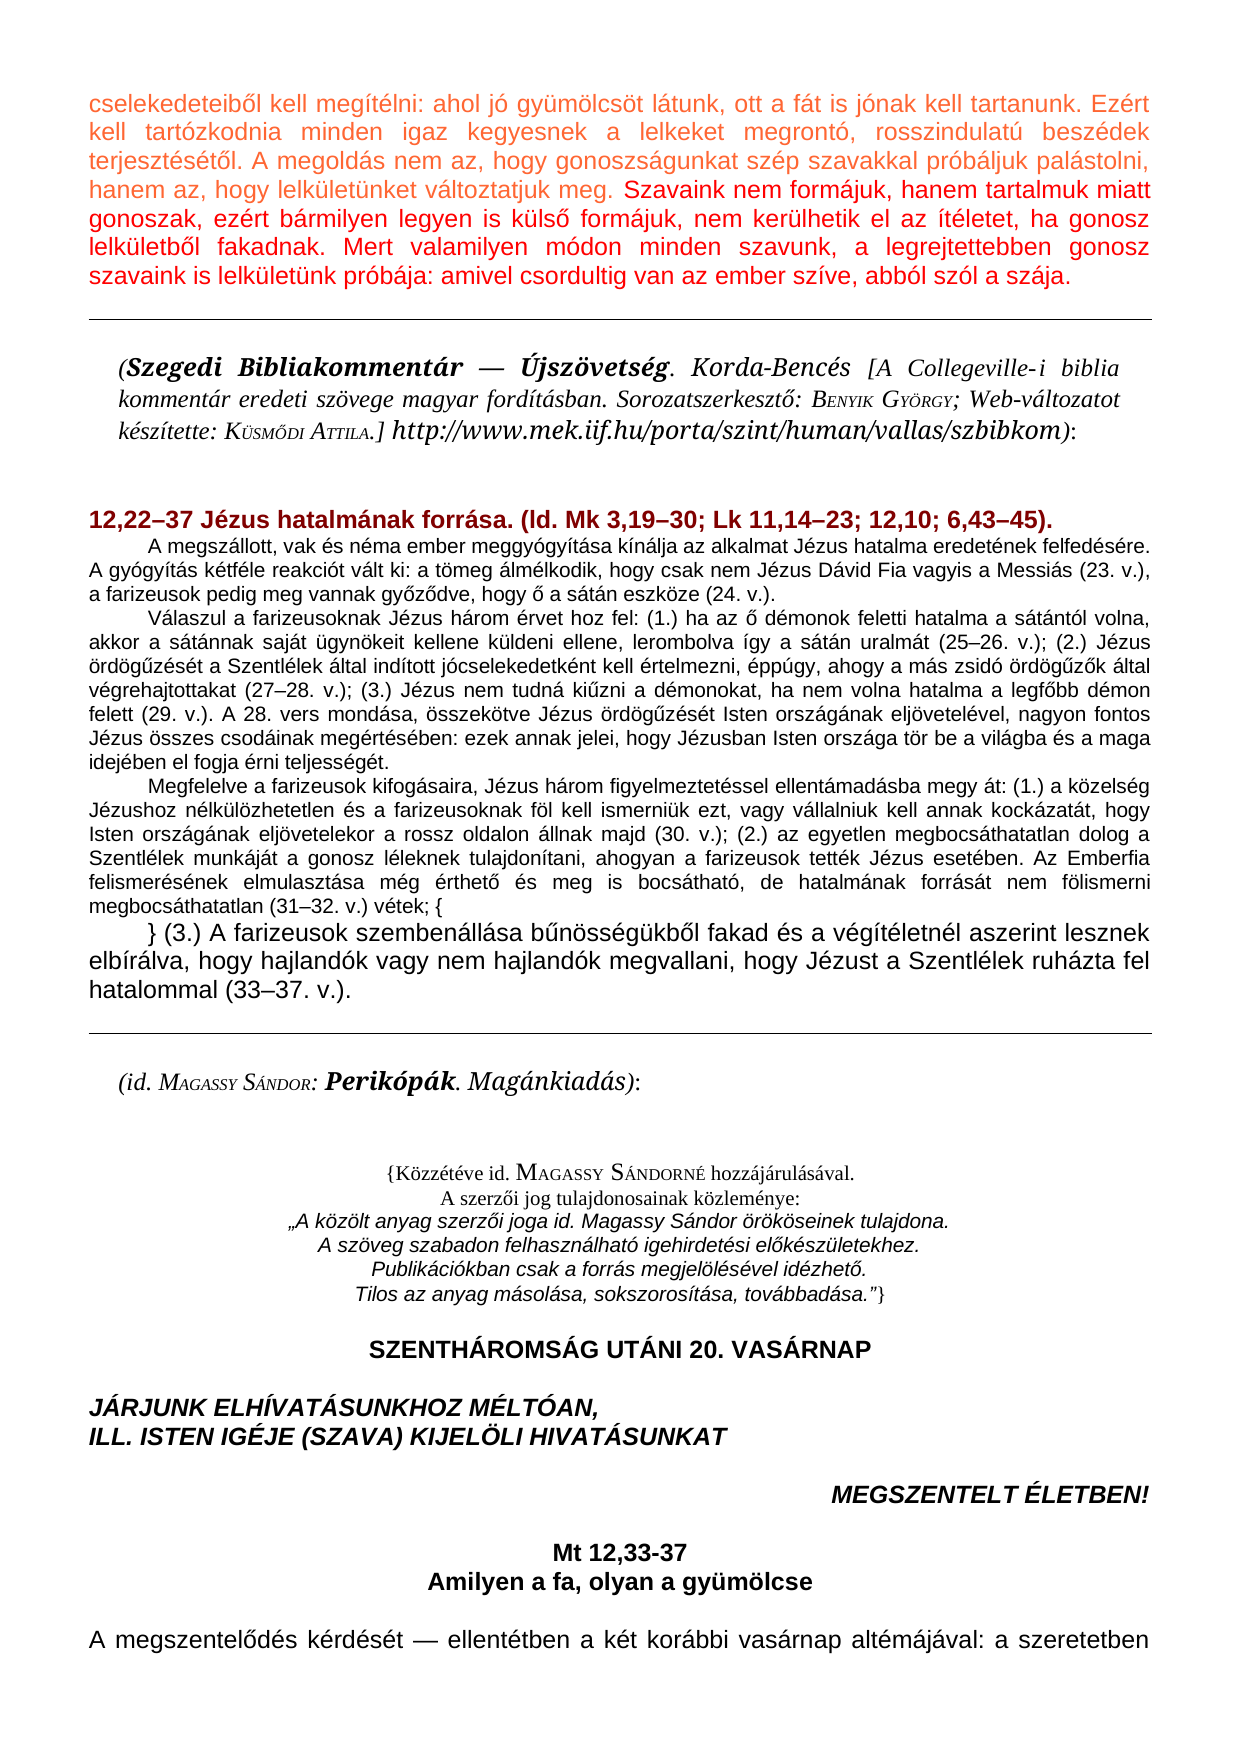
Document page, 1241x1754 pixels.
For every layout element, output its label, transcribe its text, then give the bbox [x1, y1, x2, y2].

text } (3.) A farizeusok szembenállása bűnösségükből fakad és a végítéletnél aszerint lesznek elbírálva, hogy hajlandók vagy nem hajlandók megvallani, hogy Jézust a Szentlélek ruházta fel hatalommal (33–37. v.). [88, 917, 1152, 1004]
text JÁRJUNK ELHÍVATÁSUNKHOZ MÉLTÓAN, ILL. ISTEN IGÉJE (SZAVA) KIJELÖLI HIVATÁSUNKAT [88, 1393, 1152, 1451]
text A megszentelődés kérdését ― ellentétben a két korábbi vasárnap altémájával: a szeretetben [88, 1625, 1152, 1654]
text (id. Magassy Sándor: Perikópák. Magánkiadás): [88, 1034, 1152, 1127]
text MEGSZENTELT ÉLETBEN! [88, 1480, 1152, 1509]
text Mt 12,33-37 Amilyen a fa, olyan a gyümölcse [88, 1538, 1152, 1596]
text 12,22–37 Jézus hatalmának forrása. (ld. Mk 3,19–30; Lk 11,14–23; 12,10; 6,43–45). [88, 505, 1152, 534]
text Megfelelve a farizeusok kifogásaira, Jézus három figyelmeztetéssel ellentámadásba megy át: (1.) a közelség Jézushoz nélkülözhetetlen és a farizeusoknak föl kell ismerniük ezt, vagy vállalniuk kell annak kockázatát, hogy Isten országának eljövetelekor a rossz oldalon állnak majd (30. v.); (2.) az egyetlen megbocsáthatatlan dolog a Szentlélek munkáját a gonosz léleknek tulajdonítani, ahogyan a farizeusok tették Jézus esetében. Az Emberfia felismerésének elmulasztása még érthető és meg is bocsátható, de hatalmának forrását nem fölismerni megbocsáthatatlan (31–32. v.) vétek; { [88, 774, 1152, 917]
text SZENTHÁROMSÁG UTÁNI 20. VASÁRNAP [88, 1335, 1152, 1364]
text Válaszul a farizeusoknak Jézus három érvet hoz fel: (1.) ha az ő démonok feletti hatalma a sátántól volna, akkor a sátánnak saját ügynökeit kellene küldeni ellene, lerombolva így a sátán uralmát (25–26. v.); (2.) Jézus ördögűzését a Szentlélek által indított jócselekedetként kell értelmezni, éppúgy, ahogy a más zsidó ördögűzők által végrehajtottakat (27–28. v.); (3.) Jézus nem tudná kiűzni a démonokat, ha nem volna hatalma a legfőbb démon felett (29. v.). A 28. vers mondása, összekötve Jézus ördögűzését Isten országának eljövetelével, nagyon fontos Jézus összes csodáinak megértésében: ezek annak jelei, hogy Jézusban Isten országa tör be a világba és a maga idejében el fogja érni teljességét. [88, 606, 1152, 774]
text {Közzétéve id. Magassy Sándorné hozzájárulásával. A szerzői jog tulajdonosainak közleménye: „A közölt anyag szerzői joga id. Magassy Sándor örököseinek tulajdona. A szöveg szabadon felhasználható igehirdetési előkészületekhez. Publikációkban csak a forrás megjelölésével idézhető. Tilos az anyag másolása, sokszorosítása, továbbadása.”} [88, 1157, 1152, 1305]
text (Szegedi Bibliakommentár ― Újszövetség. Korda-Bencés [A Collegeville‑i biblia kommentár eredeti szövege magyar fordításban. Sorozatszerkesztő: Benyik György; Web-változatot készítette: Küsmődi Attila.] http://www.mek.iif.hu/porta/szint/human/vallas/szbibkom): [88, 320, 1152, 476]
text cselekedeteiből kell megítélni: ahol jó gyümölcsöt látunk, ott a fát is jónak kell tartanunk. Ezért kell tartózkodnia minden igaz kegyesnek a lelkeket megrontó, rosszindulatú beszédek terjesztésétől. A megoldás nem az, hogy gonoszságunkat szép szavakkal próbáljuk palástolni, hanem az, hogy lelkületünket változtatjuk meg. Szavaink nem formájuk, hanem tartalmuk miatt gonoszak, ezért bármilyen legyen is külső formájuk, nem kerülhetik el az ítéletet, ha gonosz lelkületből fakadnak. Mert valamilyen módon minden szavunk, a legrejtettebben gonosz szavaink is lelkületünk próbája: amivel csordultig van az ember szíve, abból szól a szája. [88, 88, 1152, 290]
text A megszállott, vak és néma ember meggyógyítása kínálja az alkalmat Jézus hatalma eredetének felfedésére. A gyógyítás kétféle reakciót vált ki: a tömeg álmélkodik, hogy csak nem Jézus Dávid Fia vagyis a Messiás (23. v.), a farizeusok pedig meg vannak győződve, hogy ő a sátán eszköze (24. v.). [88, 534, 1152, 606]
